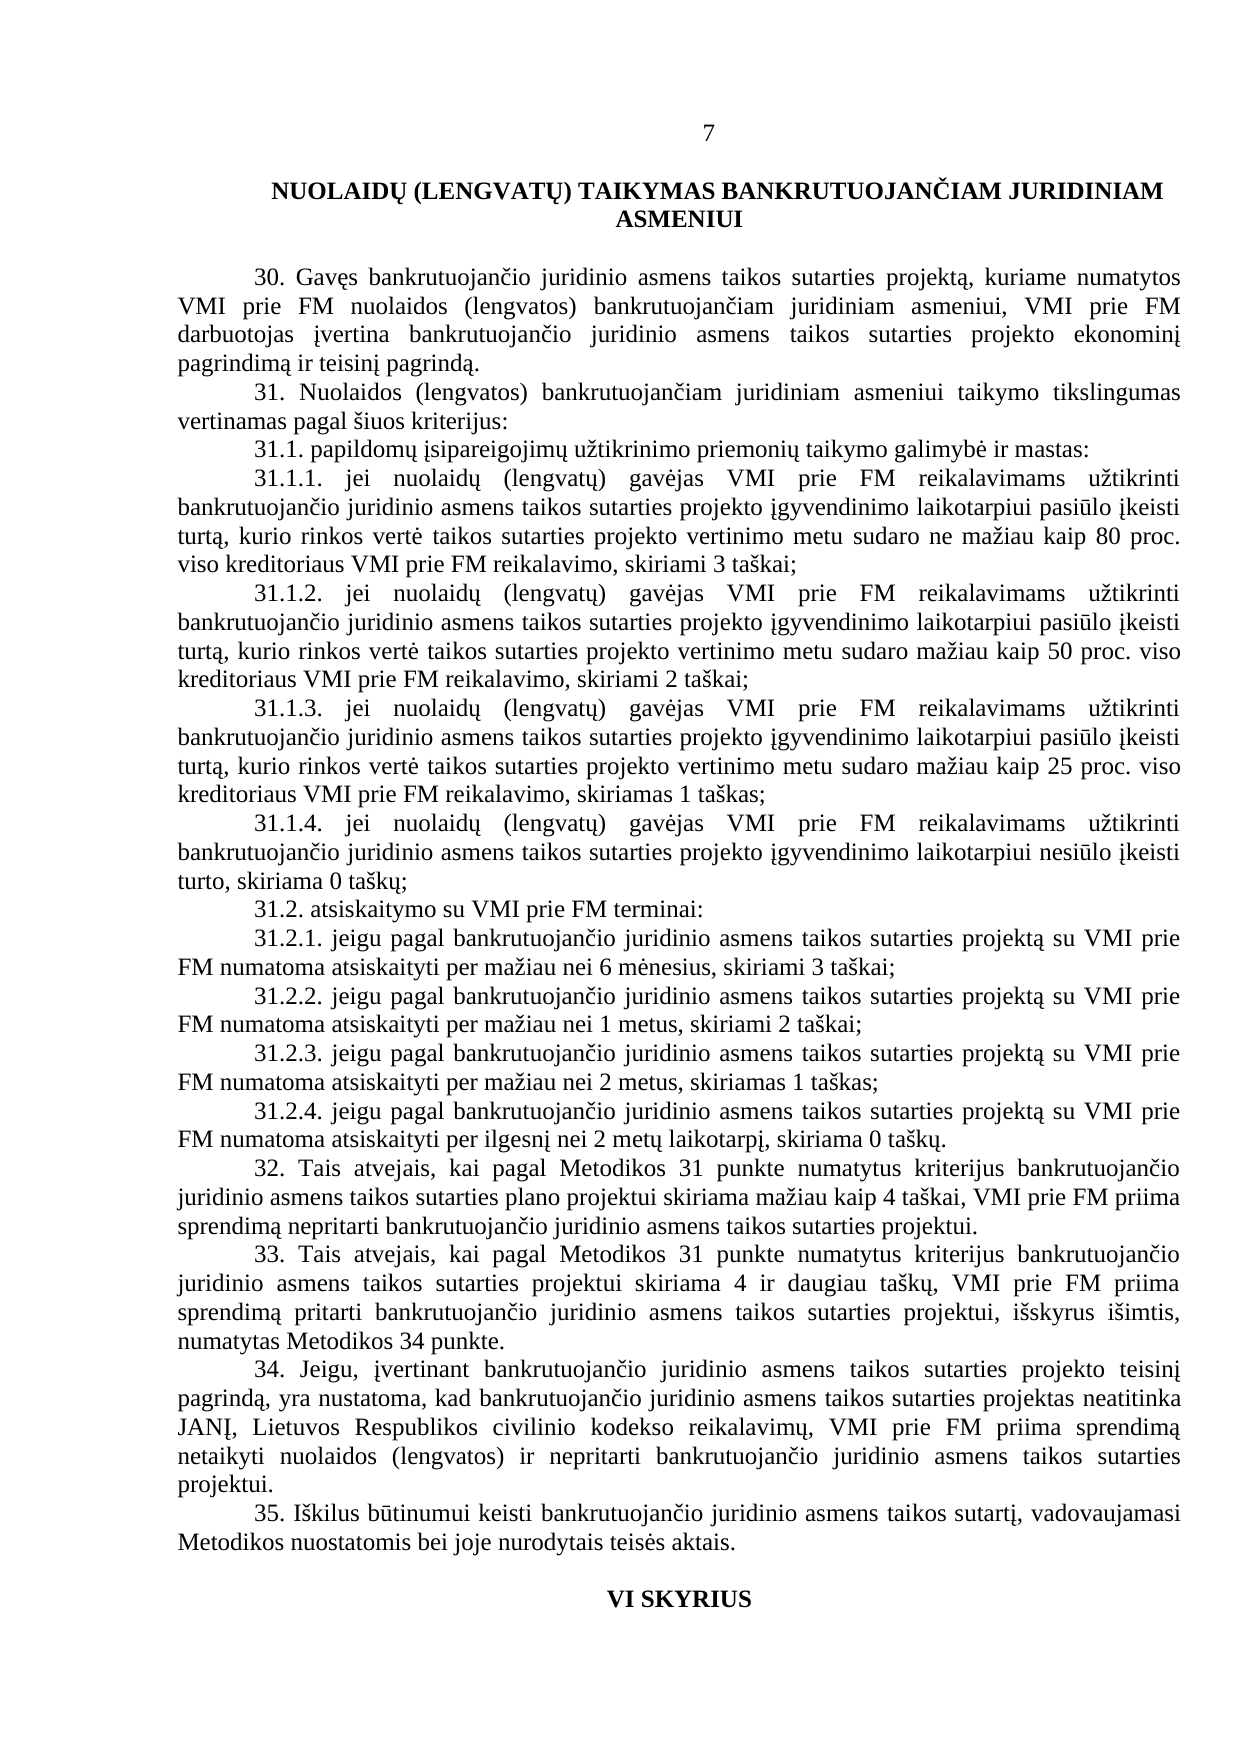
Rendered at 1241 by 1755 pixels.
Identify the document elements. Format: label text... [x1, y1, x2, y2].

text 31.1.3. jei nuolaidų (lengvatų) gavėjas VMI prie FM reikalavimams užtikrinti bankrutuojančio juridinio asmens taikos sutarties projekto įgyvendinimo laikotarpiui pasiūlo įkeisti turtą, kurio rinkos vertė taikos sutarties projekto vertinimo metu sudaro mažiau kaip 25 proc. viso kreditoriaus VMI prie FM reikalavimo, skiriamas 1 taškas; [177, 693, 1181, 808]
text 31.2.2. jeigu pagal bankrutuojančio juridinio asmens taikos sutarties projektą su VMI prie FM numatoma atsiskaityti per mažiau nei 1 metus, skiriami 2 taškai; [177, 981, 1181, 1038]
text 35. Iškilus būtinumui keisti bankrutuojančio juridinio asmens taikos sutartį, vadovaujamasi Metodikos nuostatomis bei joje nurodytais teisės aktais. [177, 1498, 1181, 1556]
text 31.2.4. jeigu pagal bankrutuojančio juridinio asmens taikos sutarties projektą su VMI prie FM numatoma atsiskaityti per ilgesnį nei 2 metų laikotarpį, skiriama 0 taškų. [177, 1096, 1181, 1153]
text 34. Jeigu, įvertinant bankrutuojančio juridinio asmens taikos sutarties projekto teisinį pagrindą, yra nustatoma, kad bankrutuojančio juridinio asmens taikos sutarties projektas neatitinka JANĮ, Lietuvos Respublikos civilinio kodekso reikalavimų, VMI prie FM priima sprendimą netaikyti nuolaidos (lengvatos) ir nepritarti bankrutuojančio juridinio asmens taikos sutarties projektui. [177, 1354, 1181, 1498]
text 31.1. papildomų įsipareigojimų užtikrinimo priemonių taikymo galimybė ir mastas: [177, 434, 1181, 463]
text VI SKYRIUS [177, 1584, 1181, 1613]
text NUOLAIDŲ (LENGVATŲ) TAIKYMAS BANKRUTUOJANČIAM JURIDINIAM ASMENIUI [177, 176, 1181, 233]
text 33. Tais atvejais, kai pagal Metodikos 31 punkte numatytus kriterijus bankrutuojančio juridinio asmens taikos sutarties projektui skiriama 4 ir daugiau taškų, VMI prie FM priima sprendimą pritarti bankrutuojančio juridinio asmens taikos sutarties projektui, išskyrus išimtis, numatytas Metodikos 34 punkte. [177, 1239, 1181, 1354]
text 31.1.1. jei nuolaidų (lengvatų) gavėjas VMI prie FM reikalavimams užtikrinti bankrutuojančio juridinio asmens taikos sutarties projekto įgyvendinimo laikotarpiui pasiūlo įkeisti turtą, kurio rinkos vertė taikos sutarties projekto vertinimo metu sudaro ne mažiau kaip 80 proc. viso kreditoriaus VMI prie FM reikalavimo, skiriami 3 taškai; [177, 463, 1181, 578]
text 31.2.1. jeigu pagal bankrutuojančio juridinio asmens taikos sutarties projektą su VMI prie FM numatoma atsiskaityti per mažiau nei 6 mėnesius, skiriami 3 taškai; [177, 923, 1181, 981]
text 31.2.3. jeigu pagal bankrutuojančio juridinio asmens taikos sutarties projektą su VMI prie FM numatoma atsiskaityti per mažiau nei 2 metus, skiriamas 1 taškas; [177, 1038, 1181, 1096]
text 30. Gavęs bankrutuojančio juridinio asmens taikos sutarties projektą, kuriame numatytos VMI prie FM nuolaidos (lengvatos) bankrutuojančiam juridiniam asmeniui, VMI prie FM darbuotojas įvertina bankrutuojančio juridinio asmens taikos sutarties projekto ekonominį pagrindimą ir teisinį pagrindą. [177, 262, 1181, 377]
text 31.1.2. jei nuolaidų (lengvatų) gavėjas VMI prie FM reikalavimams užtikrinti bankrutuojančio juridinio asmens taikos sutarties projekto įgyvendinimo laikotarpiui pasiūlo įkeisti turtą, kurio rinkos vertė taikos sutarties projekto vertinimo metu sudaro mažiau kaip 50 proc. viso kreditoriaus VMI prie FM reikalavimo, skiriami 2 taškai; [177, 578, 1181, 693]
text 31.1.4. jei nuolaidų (lengvatų) gavėjas VMI prie FM reikalavimams užtikrinti bankrutuojančio juridinio asmens taikos sutarties projekto įgyvendinimo laikotarpiui nesiūlo įkeisti turto, skiriama 0 taškų; [177, 808, 1181, 894]
text 31. Nuolaidos (lengvatos) bankrutuojančiam juridiniam asmeniui taikymo tikslingumas vertinamas pagal šiuos kriterijus: [177, 377, 1181, 434]
text 31.2. atsiskaitymo su VMI prie FM terminai: [177, 894, 1181, 923]
text 32. Tais atvejais, kai pagal Metodikos 31 punkte numatytus kriterijus bankrutuojančio juridinio asmens taikos sutarties plano projektui skiriama mažiau kaip 4 taškai, VMI prie FM priima sprendimą nepritarti bankrutuojančio juridinio asmens taikos sutarties projektui. [177, 1153, 1181, 1239]
